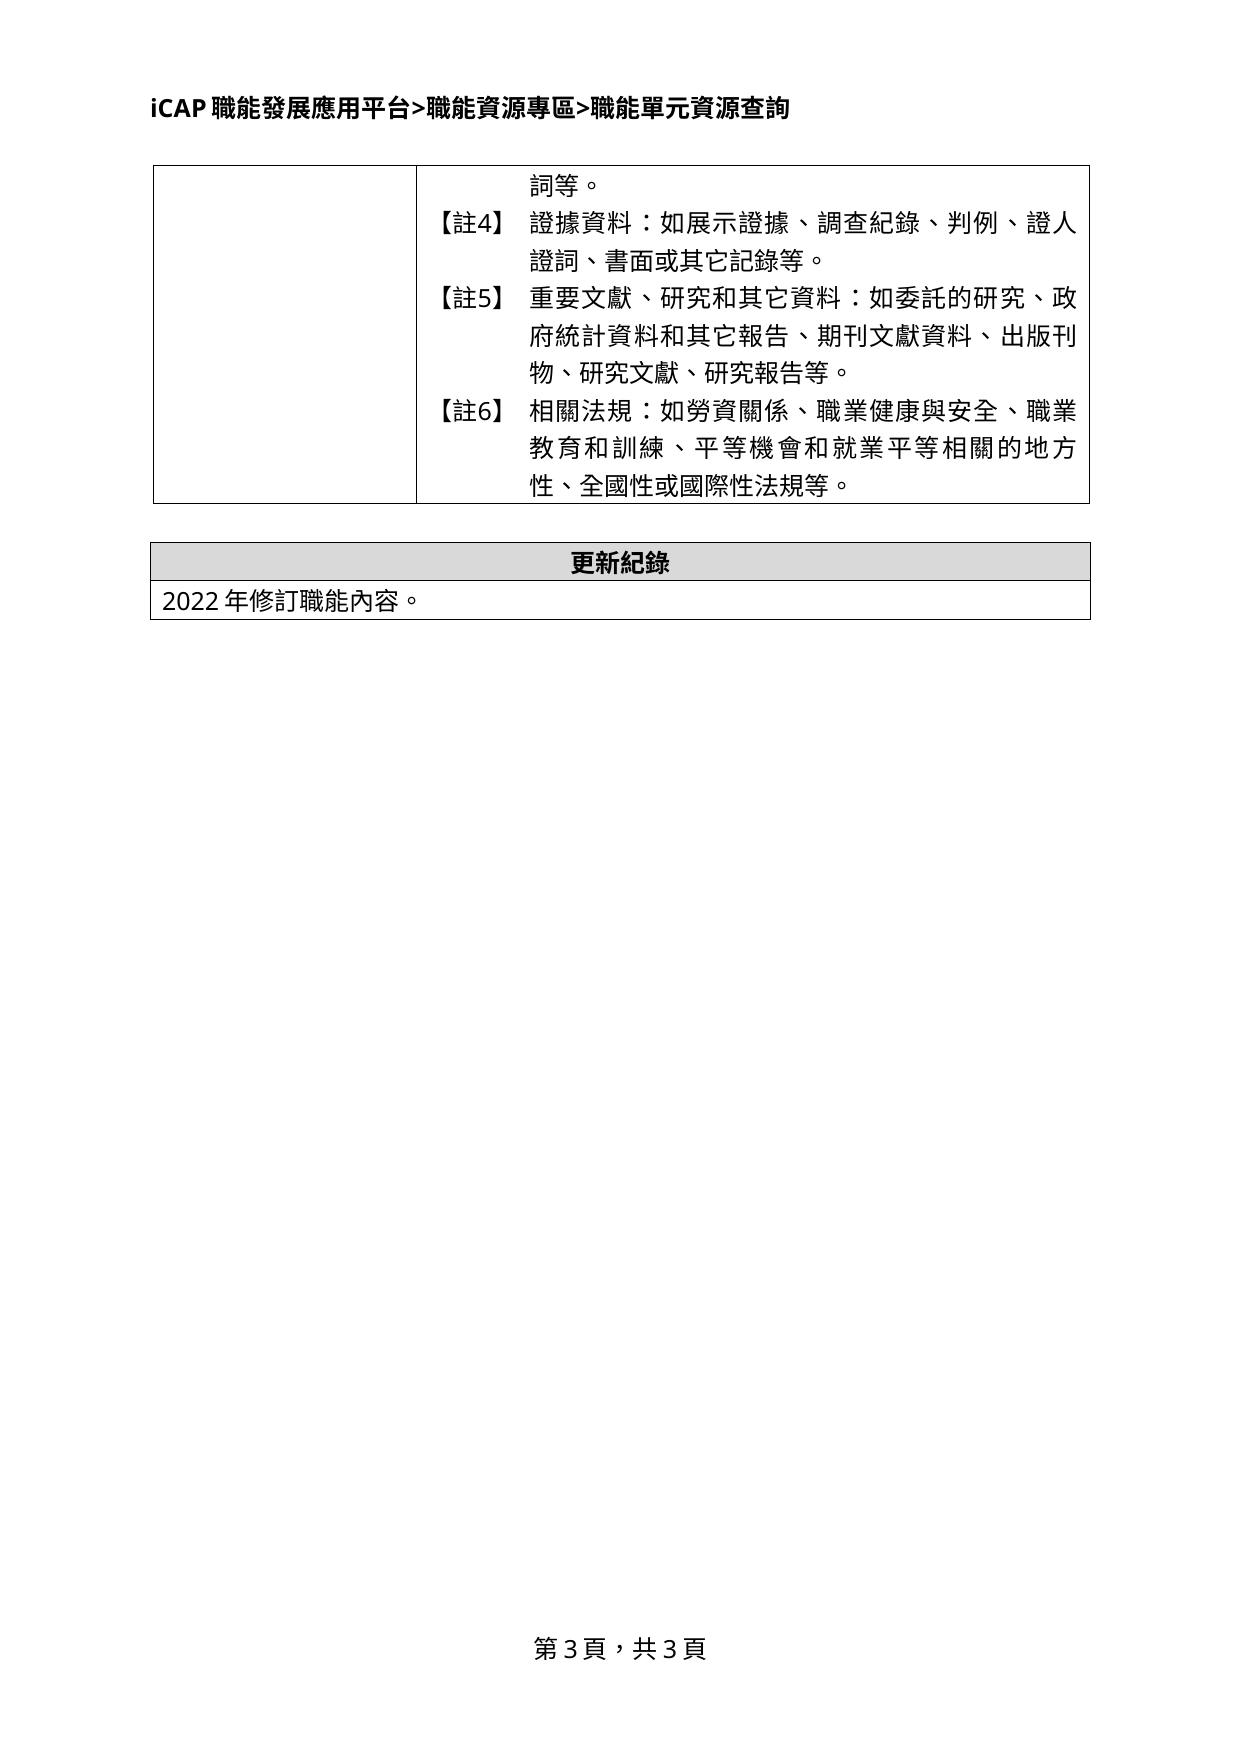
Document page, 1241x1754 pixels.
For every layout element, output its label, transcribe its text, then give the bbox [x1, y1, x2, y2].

table_cell 策略決策：如申請休庭、申請禁止令，限制僱主從事特定活動、轉介案件進行斡旋、使用爭議處理程序等。 專家：如學者、經濟學家或其他該領域認可的人士、法律顧問、權威人士等。 提交案件：如書面案件概述、書面提交、證人證詞等。 證據資料：如展示證據、調查紀錄、判例、證人證詞、書面或其它記錄等。 重要文獻、研究和其它資料：如委託的研究、政府統計資料和其它報告、期刊文獻資料、出版刊物、研究文獻、研究報告等。 相關法規：如勞資關係、職業健康與安全、職業教育和訓練、平等機會和就業平等相關的地方性、全國性或國際性法規等。 [417, 166, 1089, 503]
table_cell [154, 166, 416, 503]
table_cell 2022年修訂職能內容。 [151, 581, 1090, 619]
table_header 更新紀錄 [151, 543, 1090, 580]
